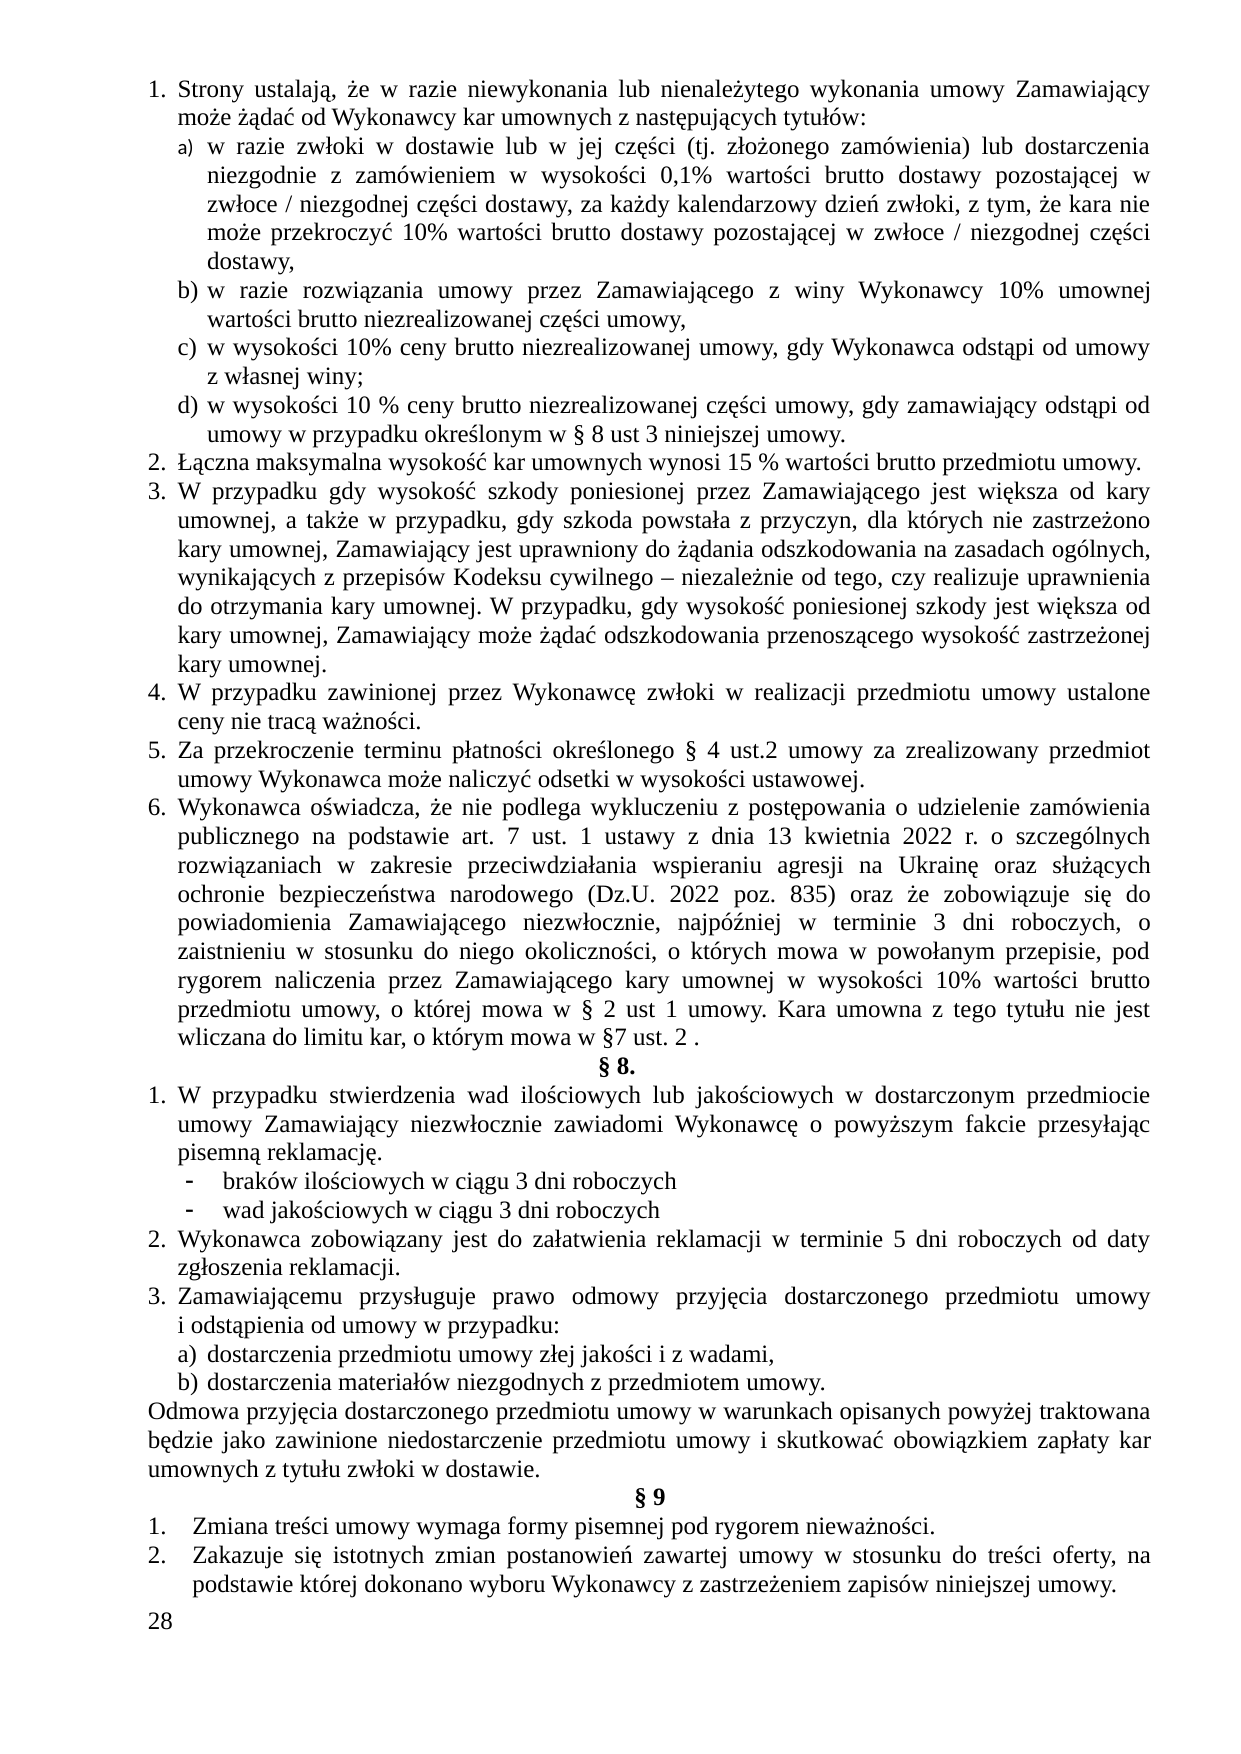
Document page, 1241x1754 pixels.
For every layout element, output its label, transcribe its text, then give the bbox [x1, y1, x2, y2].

list wad jakościowych w ciągu 3 dni roboczych [185, 1195, 1152, 1224]
list Wykonawca oświadcza, że nie podlega wykluczeniu z postępowania o udzielenie zamówienia publicznego na podstawie art. 7 ust. 1 ustawy z dnia 13 kwietnia 2022 r. o szczególnych rozwiązaniach w zakresie przeciwdziałania wspieraniu agresji na Ukrainę oraz służących ochronie bezpieczeństwa narodowego (Dz.U. 2022 poz. 835) oraz że zobowiązuje się do powiadomienia Zamawiającego niezwłocznie, najpóźniej w terminie 3 dni roboczych, o zaistnieniu w stosunku do niego okoliczności, o których mowa w powołanym przepisie, pod rygorem naliczenia przez Zamawiającego kary umownej w wysokości 10% wartości brutto przedmiotu umowy, o której mowa w § 2 ust 1 umowy. Kara umowna z tego tytułu nie jest wliczana do limitu kar, o którym mowa w §7 ust. 2 . [148, 792, 1152, 1051]
list W przypadku zawinionej przez Wykonawcę zwłoki w realizacji przedmiotu umowy ustalone ceny nie tracą ważności. [148, 677, 1152, 735]
list Wykonawca zobowiązany jest do załatwienia reklamacji w terminie 5 dni roboczych od daty zgłoszenia reklamacji. [148, 1224, 1152, 1281]
list w razie zwłoki w dostawie lub w jej części (tj. złożonego zamówienia) lub dostarczenia niezgodnie z zamówieniem w wysokości 0,1% wartości brutto dostawy pozostającej w zwłoce / niezgodnej części dostawy, za każdy kalendarzowy dzień zwłoki, z tym, że kara nie może przekroczyć 10% wartości brutto dostawy pozostającej w zwłoce / niezgodnej części dostawy, [177, 131, 1152, 275]
list Łączna maksymalna wysokość kar umownych wynosi 15 % wartości brutto przedmiotu umowy. [148, 447, 1152, 476]
list W przypadku stwierdzenia wad ilościowych lub jakościowych w dostarczonym przedmiocie umowy Zamawiający niezwłocznie zawiadomi Wykonawcę o powyższym fakcie przesyłając pisemną reklamację. [148, 1080, 1152, 1166]
text Odmowa przyjęcia dostarczonego przedmiotu umowy w warunkach opisanych powyżej traktowana będzie jako zawinione niedostarczenie przedmiotu umowy i skutkować obowiązkiem zapłaty kar umownych z tytułu zwłoki w dostawie. [148, 1396, 1152, 1482]
list dostarczenia materiałów niezgodnych z przedmiotem umowy. [177, 1367, 1152, 1396]
list Zakazuje się istotnych zmian postanowień zawartej umowy w stosunku do treści oferty, na podstawie której dokonano wyboru Wykonawcy z zastrzeżeniem zapisów niniejszej umowy. [148, 1540, 1152, 1597]
list braków ilościowych w ciągu 3 dni roboczych [185, 1166, 1152, 1195]
list Strony ustalają, że w razie niewykonania lub nienależytego wykonania umowy Zamawiający może żądać od Wykonawcy kar umownych z następujących tytułów: [148, 74, 1152, 131]
list w wysokości 10% ceny brutto niezrealizowanej umowy, gdy Wykonawca odstąpi od umowy z własnej winy; [177, 332, 1152, 390]
list dostarczenia przedmiotu umowy złej jakości i z wadami, [177, 1339, 1152, 1367]
list Za przekroczenie terminu płatności określonego § 4 ust.2 umowy za zrealizowany przedmiot umowy Wykonawca może naliczyć odsetki w wysokości ustawowej. [148, 735, 1152, 792]
list w razie rozwiązania umowy przez Zamawiającego z winy Wykonawcy 10% umownej wartości brutto niezrealizowanej części umowy, [177, 275, 1152, 332]
list W przypadku gdy wysokość szkody poniesionej przez Zamawiającego jest większa od kary umownej, a także w przypadku, gdy szkoda powstała z przyczyn, dla których nie zastrzeżono kary umownej, Zamawiający jest uprawniony do żądania odszkodowania na zasadach ogólnych, wynikających z przepisów Kodeksu cywilnego – niezależnie od tego, czy realizuje uprawnienia do otrzymania kary umownej. W przypadku, gdy wysokość poniesionej szkody jest większa od kary umownej, Zamawiający może żądać odszkodowania przenoszącego wysokość zastrzeżonej kary umownej. [148, 476, 1152, 677]
list Zmiana treści umowy wymaga formy pisemnej pod rygorem nieważności. [148, 1511, 1152, 1540]
list Zamawiającemu przysługuje prawo odmowy przyjęcia dostarczonego przedmiotu umowy i odstąpienia od umowy w przypadku: [148, 1281, 1152, 1339]
text § 9 [148, 1482, 1152, 1511]
list w wysokości 10 % ceny brutto niezrealizowanej części umowy, gdy zamawiający odstąpi od umowy w przypadku określonym w § 8 ust 3 niniejszej umowy. [177, 390, 1152, 447]
